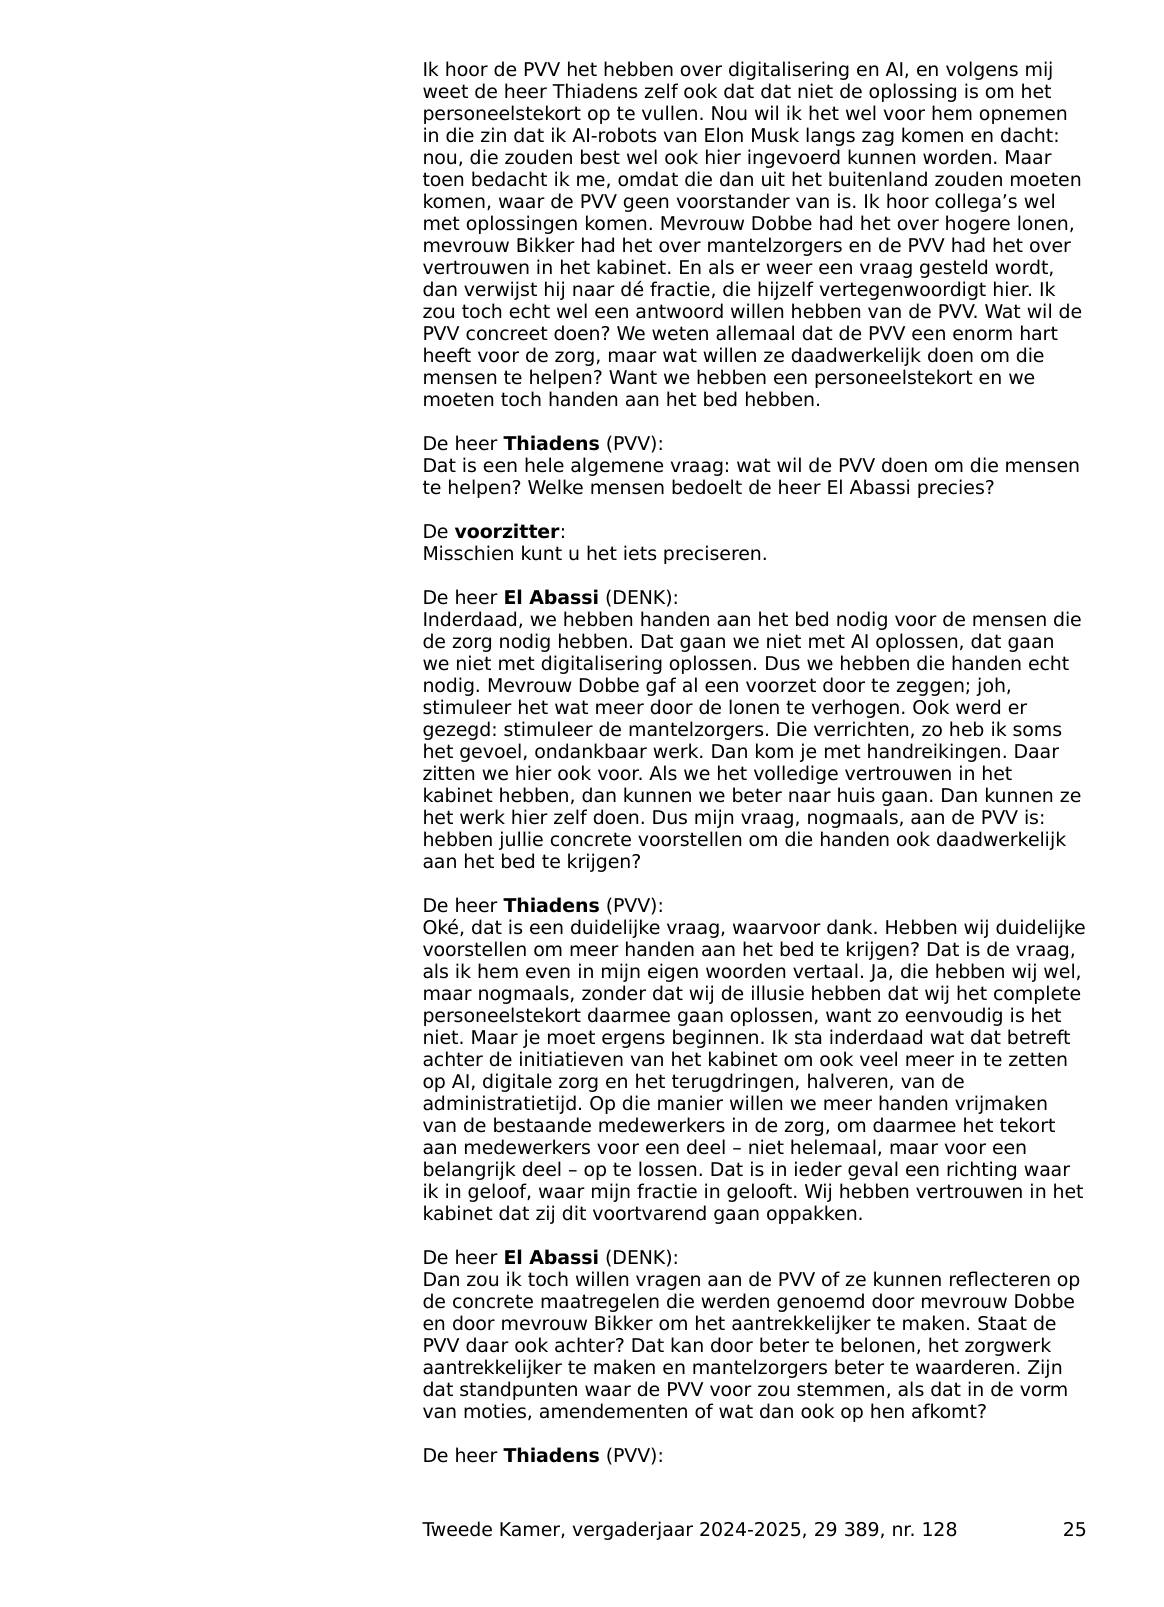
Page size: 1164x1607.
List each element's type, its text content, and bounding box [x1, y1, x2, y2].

text Dan zou ik toch willen vragen aan de PVV of ze kunnen reflecteren op de concrete maatregelen die werden genoemd door mevrouw Dobbe en door mevrouw Bikker om het aantrekkelijker te maken. Staat de PVV daar ook achter? Dat kan door beter te belonen, het zorgwerk aantrekkelijker te maken en mantelzorgers beter te waarderen. Zijn dat standpunten waar de PVV voor zou stemmen, als dat in de vorm van moties, amendementen of wat dan ook op hen afkomt? [422, 1269, 1087, 1423]
text De heer El Abassi (DENK): [422, 1247, 1087, 1269]
text De voorzitter: [422, 521, 1087, 543]
text Dat is een hele algemene vraag: wat wil de PVV doen om die mensen te helpen? Welke mensen bedoelt de heer El Abassi precies? [422, 455, 1087, 499]
text De heer Thiadens (PVV): [422, 1445, 1087, 1467]
text De heer Thiadens (PVV): [422, 433, 1087, 455]
text Oké, dat is een duidelijke vraag, waarvoor dank. Hebben wij duidelijke voorstellen om meer handen aan het bed te krijgen? Dat is de vraag, als ik hem even in mijn eigen woorden vertaal. Ja, die hebben wij wel, maar nogmaals, zonder dat wij de illusie hebben dat wij het complete personeelstekort daarmee gaan oplossen, want zo eenvoudig is het niet. Maar je moet ergens beginnen. Ik sta inderdaad wat dat betreft achter de initiatieven van het kabinet om ook veel meer in te zetten op AI, digitale zorg en het terugdringen, halveren, van de administratietijd. Op die manier willen we meer handen vrijmaken van de bestaande medewerkers in de zorg, om daarmee het tekort aan medewerkers voor een deel – niet helemaal, maar voor een belangrijk deel – op te lossen. Dat is in ieder geval een richting waar ik in geloof, waar mijn fractie in gelooft. Wij hebben vertrouwen in het kabinet dat zij dit voortvarend gaan oppakken. [422, 917, 1087, 1225]
text De heer El Abassi (DENK): [422, 587, 1087, 609]
text De heer Thiadens (PVV): [422, 895, 1087, 917]
text Misschien kunt u het iets preciseren. [422, 543, 1087, 565]
text Inderdaad, we hebben handen aan het bed nodig voor de mensen die de zorg nodig hebben. Dat gaan we niet met AI oplossen, dat gaan we niet met digitalisering oplossen. Dus we hebben die handen echt nodig. Mevrouw Dobbe gaf al een voorzet door te zeggen; joh, stimuleer het wat meer door de lonen te verhogen. Ook werd er gezegd: stimuleer de mantelzorgers. Die verrichten, zo heb ik soms het gevoel, ondankbaar werk. Dan kom je met handreikingen. Daar zitten we hier ook voor. Als we het volledige vertrouwen in het kabinet hebben, dan kunnen we beter naar huis gaan. Dan kunnen ze het werk hier zelf doen. Dus mijn vraag, nogmaals, aan de PVV is: hebben jullie concrete voorstellen om die handen ook daadwerkelijk aan het bed te krijgen? [422, 609, 1087, 873]
text Ik hoor de PVV het hebben over digitalisering en AI, en volgens mij weet de heer Thiadens zelf ook dat dat niet de oplossing is om het personeelstekort op te vullen. Nou wil ik het wel voor hem opnemen in die zin dat ik AI-robots van Elon Musk langs zag komen en dacht: nou, die zouden best wel ook hier ingevoerd kunnen worden. Maar toen bedacht ik me, omdat die dan uit het buitenland zouden moeten komen, waar de PVV geen voorstander van is. Ik hoor collega’s wel met oplossingen komen. Mevrouw Dobbe had het over hogere lonen, mevrouw Bikker had het over mantelzorgers en de PVV had het over vertrouwen in het kabinet. En als er weer een vraag gesteld wordt, dan verwijst hij naar dé fractie, die hijzelf vertegenwoordigt hier. Ik zou toch echt wel een antwoord willen hebben van de PVV. Wat wil de PVV concreet doen? We weten allemaal dat de PVV een enorm hart heeft voor de zorg, maar wat willen ze daadwerkelijk doen om die mensen te helpen? Want we hebben een personeelstekort en we moeten toch handen aan het bed hebben. [422, 59, 1087, 411]
